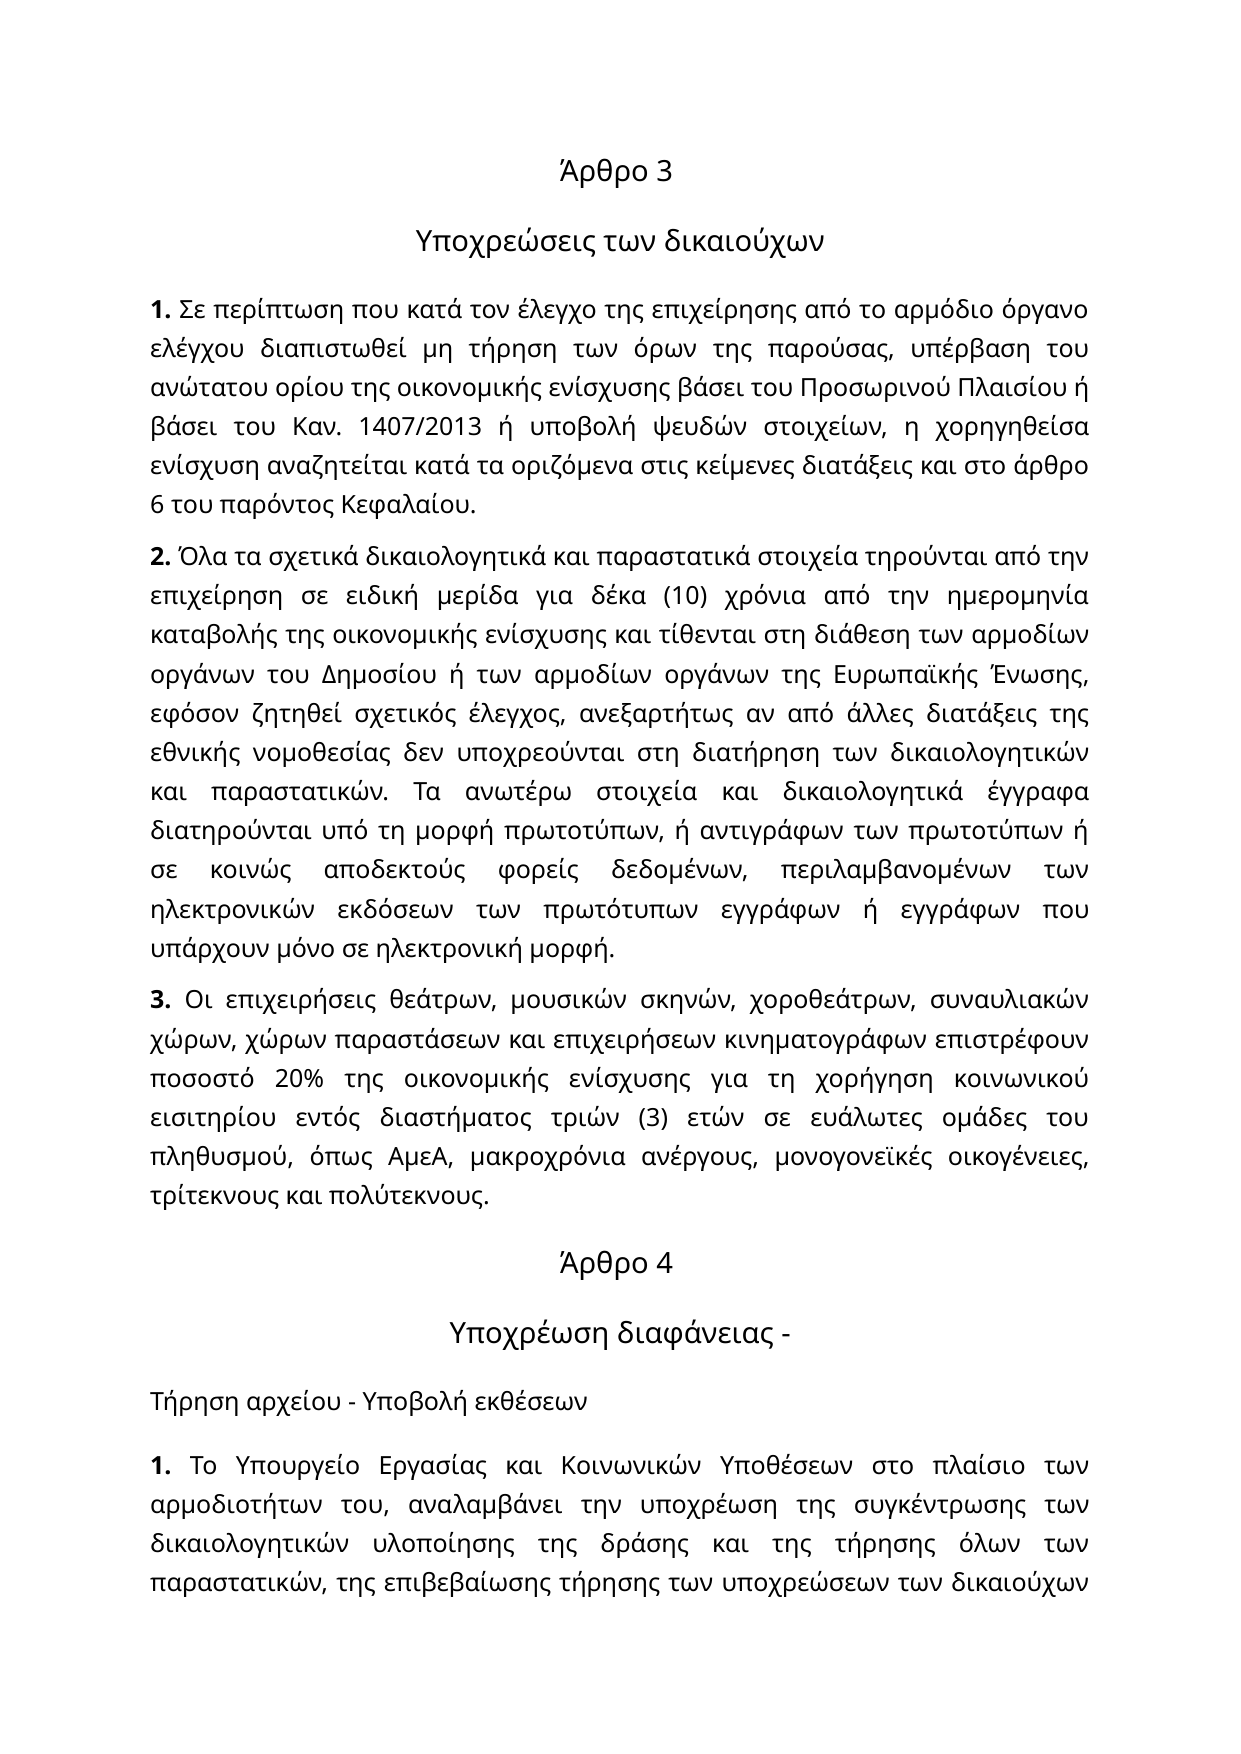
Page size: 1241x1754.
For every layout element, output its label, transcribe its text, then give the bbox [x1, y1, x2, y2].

subtitle Υποχρέωση διαφάνειας - [150, 1313, 1090, 1352]
subtitle Άρθρο 4 [150, 1242, 1090, 1282]
subtitle Υποχρεώσεις των δικαιούχων [150, 221, 1090, 260]
subtitle Άρθρο 3 [150, 150, 1090, 190]
text 1. Το Υπουργείο Εργασίας και Κοινωνικών Υποθέσεων στο πλαίσιο των αρμοδιοτήτων του, αναλαμβάνει την υποχρέωση της συγκέντρωσης των δικαιολογητικών υλοποίησης της δράσης και της τήρησης όλων των παραστατικών, της επιβεβαίωσης τήρησης των υποχρεώσεων των δικαιούχων [150, 1447, 1090, 1599]
text 3. Οι επιχειρήσεις θεάτρων, μουσικών σκηνών, χοροθεάτρων, συναυλιακών χώρων, χώρων παραστάσεων και επιχειρήσεων κινηματογράφων επιστρέφουν ποσοστό 20% της οικονομικής ενίσχυσης για τη χορήγηση κοινωνικού εισιτηρίου εντός διαστήματος τριών (3) ετών σε ευάλωτες ομάδες του πληθυσμού, όπως ΑμεΑ, μακροχρόνια ανέργους, μονογονεϊκές οικογένειες, τρίτεκνους και πολύτεκνους. [150, 982, 1090, 1212]
text 1. Σε περίπτωση που κατά τον έλεγχο της επιχείρησης από το αρμόδιο όργανο ελέγχου διαπιστωθεί μη τήρηση των όρων της παρούσας, υπέρβαση του ανώτατου ορίου της οικονομικής ενίσχυσης βάσει του Προσωρινού Πλαισίου ή βάσει του Καν. 1407/2013 ή υποβολή ψευδών στοιχείων, η χορηγηθείσα ενίσχυση αναζητείται κατά τα οριζόμενα στις κείμενες διατάξεις και στο άρθρο 6 του παρόντος Κεφαλαίου. [150, 291, 1090, 521]
text 2. Όλα τα σχετικά δικαιολογητικά και παραστατικά στοιχεία τηρούνται από την επιχείρηση σε ειδική μερίδα για δέκα (10) χρόνια από την ημερομηνία καταβολής της οικονομικής ενίσχυσης και τίθενται στη διάθεση των αρμοδίων οργάνων του Δημοσίου ή των αρμοδίων οργάνων της Ευρωπαϊκής Ένωσης, εφόσον ζητηθεί σχετικός έλεγχος, ανεξαρτήτως αν από άλλες διατάξεις της εθνικής νομοθεσίας δεν υποχρεούνται στη διατήρηση των δικαιολογητικών και παραστατικών. Τα ανωτέρω στοιχεία και δικαιολογητικά έγγραφα διατηρούνται υπό τη μορφή πρωτοτύπων, ή αντιγράφων των πρωτοτύπων ή σε κοινώς αποδεκτούς φορείς δεδομένων, περιλαμβανομένων των ηλεκτρονικών εκδόσεων των πρωτότυπων εγγράφων ή εγγράφων που υπάρχουν μόνο σε ηλεκτρονική μορφή. [150, 539, 1090, 964]
text Τήρηση αρχείου - Υποβολή εκθέσεων [150, 1383, 1090, 1417]
